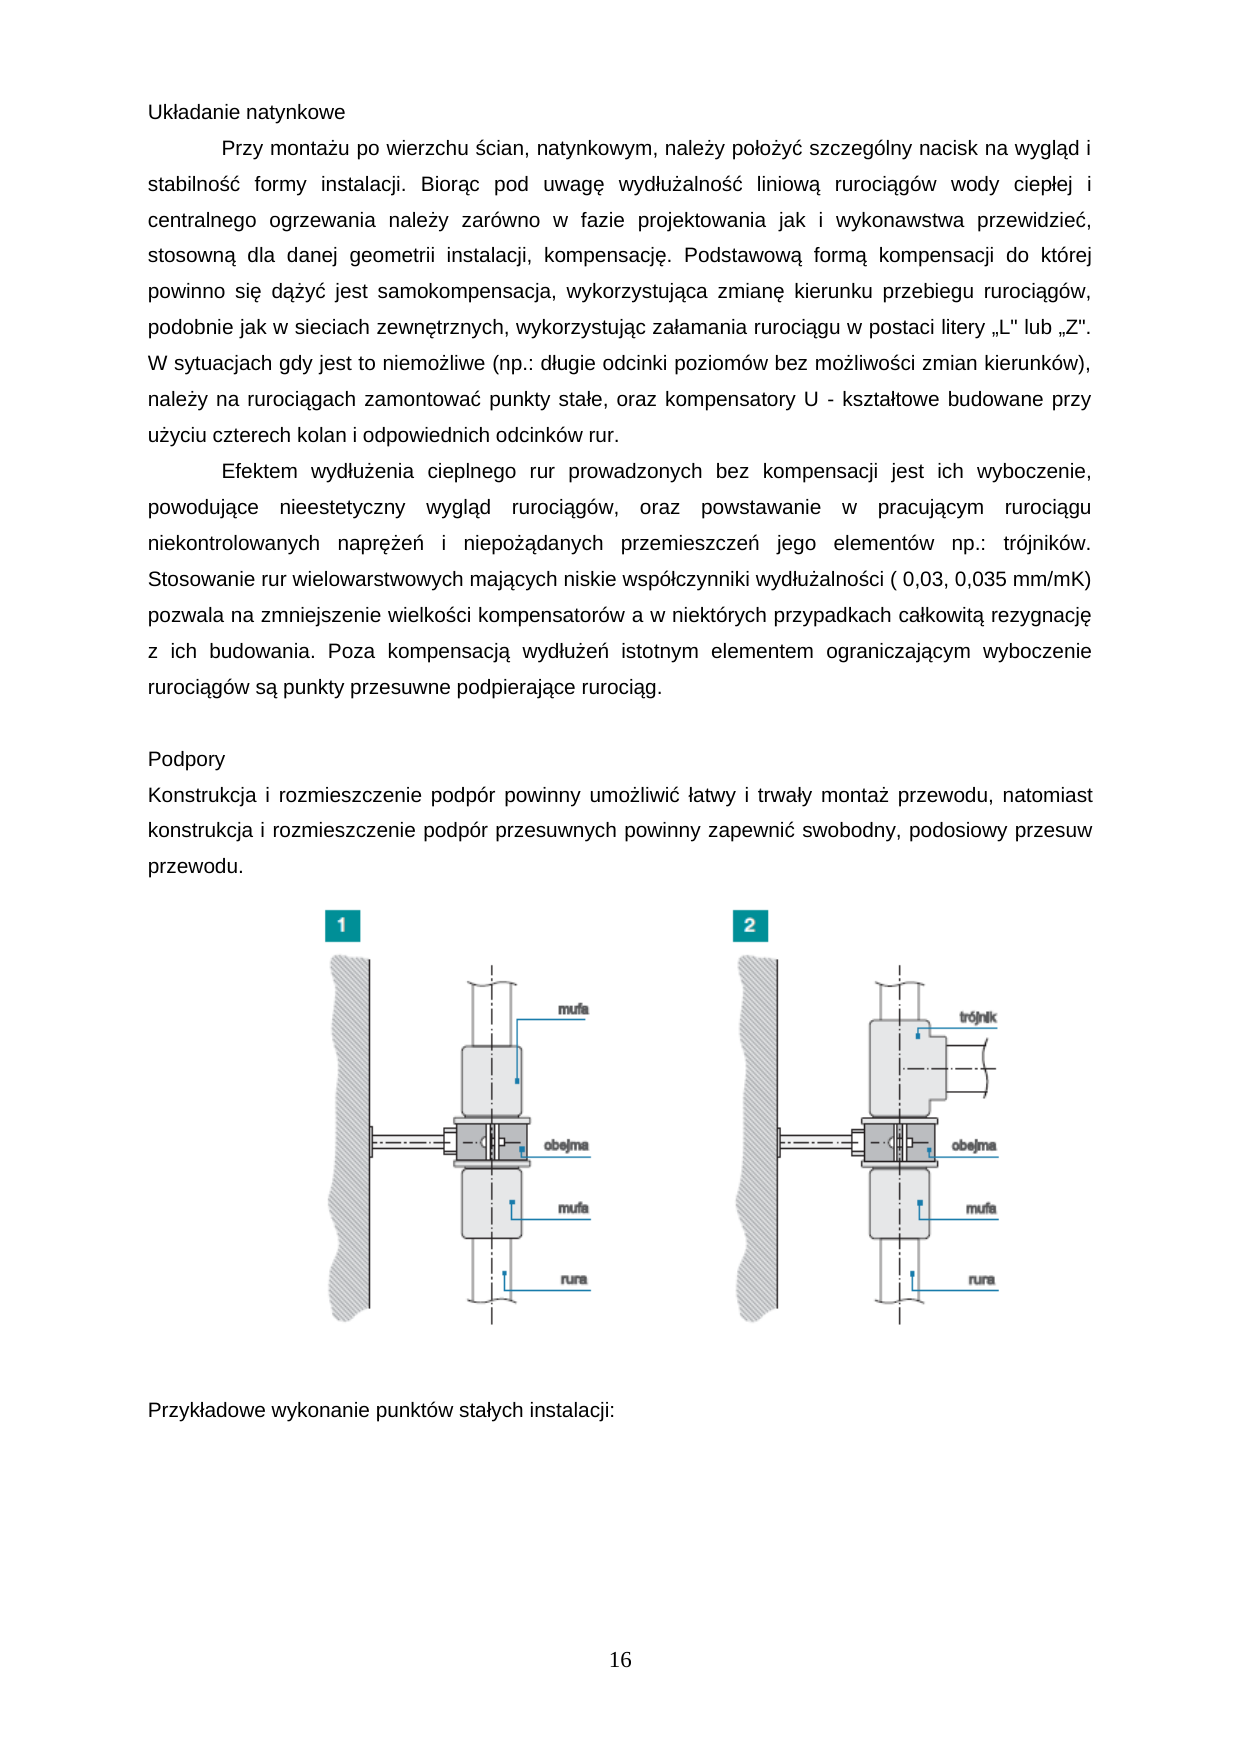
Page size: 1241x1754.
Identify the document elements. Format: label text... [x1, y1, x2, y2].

text Przy montażu po wierzchu ścian, natynkowym, należy położyć szczególny nacisk na wygląd i stabilność formy instalacji. Biorąc pod uwagę wydłużalność liniową rurociągów wody ciepłej i centralnego ogrzewania należy zarówno w fazie projektowania jak i wykonawstwa przewidzieć, stosowną dla danej geometrii instalacji, kompensację. Podstawową formą kompensacji do której powinno się dążyć jest samokompensacja, wykorzystująca zmianę kierunku przebiegu rurociągów, podobnie jak w sieciach zewnętrznych, wykorzystując załamania rurociągu w postaci litery „L" lub „Z". W sytuacjach gdy jest to niemożliwe (np.: długie odcinki poziomów bez możliwości zmian kierunków), należy na rurociągach zamontować punkty stałe, oraz kompensatory U - kształtowe budowane przy użyciu czterech kolan i odpowiednich odcinków rur. [148, 136, 1093, 447]
text Układanie natynkowe [148, 99, 1093, 123]
text Przykładowe wykonanie punktów stałych instalacji: [148, 890, 1093, 1422]
text Efektem wydłużenia cieplnego rur prowadzonych bez kompensacji jest ich wyboczenie, powodujące nieestetyczny wygląd rurociągów, oraz powstawanie w pracującym rurociągu niekontrolowanych naprężeń i niepożądanych przemieszczeń jego elementów np.: trójników. Stosowanie rur wielowarstwowych mających niskie współczynniki wydłużalności ( 0,03, 0,035 mm/mK) pozwala na zmniejszenie wielkości kompensatorów a w niektórych przypadkach całkowitą rezygnację z ich budowania. Poza kompensacją wydłużeń istotnym elementem ograniczającym wyboczenie rurociągów są punkty przesuwne podpierające rurociąg. [148, 459, 1093, 698]
text Konstrukcja i rozmieszczenie podpór powinny umożliwić łatwy i trwały montaż przewodu, natomiast konstrukcja i rozmieszczenie podpór przesuwnych powinny zapewnić swobodny, podosiowy przesuw przewodu. [148, 782, 1093, 878]
text Podpory [148, 746, 1093, 770]
